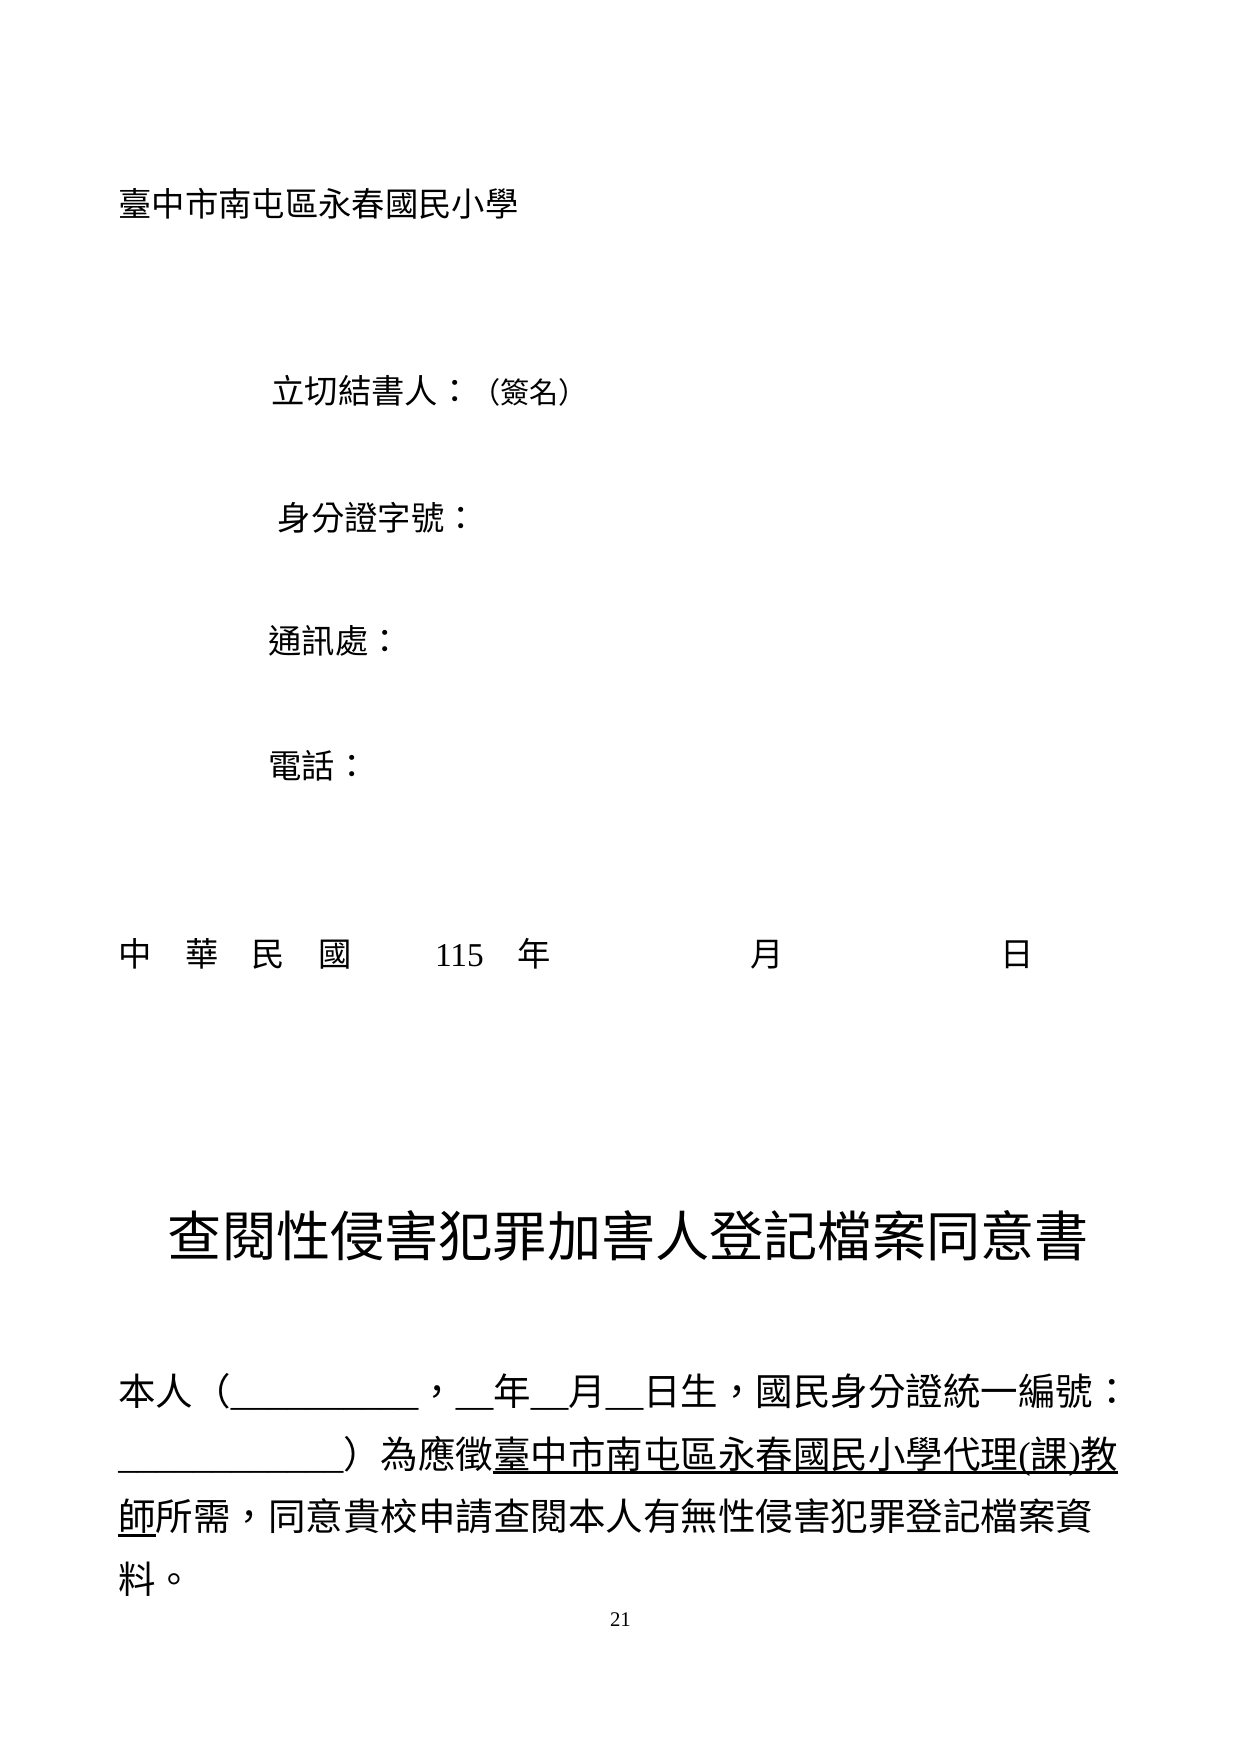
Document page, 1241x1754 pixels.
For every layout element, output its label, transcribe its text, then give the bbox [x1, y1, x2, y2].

text 通訊處： [118, 598, 1122, 660]
text 查閱性侵害犯罪加害人登記檔案同意書 [118, 1160, 1138, 1285]
text 本人（__________，__年__月__日生，國民身分證統一編號：____________）為應徵臺中市南屯區永春國民小學代理(課)教師所需，同意貴校申請查閱本人有無性侵害犯罪登記檔案資料。 [118, 1348, 1122, 1598]
text 立切結書人：（簽名） [118, 348, 1122, 410]
text 電話： [118, 723, 1122, 785]
text 臺中市南屯區永春國民小學 [118, 160, 1122, 223]
text 身分證字號： [118, 473, 1122, 535]
text 中 華 民 國 115 年 月 日 [118, 910, 1122, 973]
